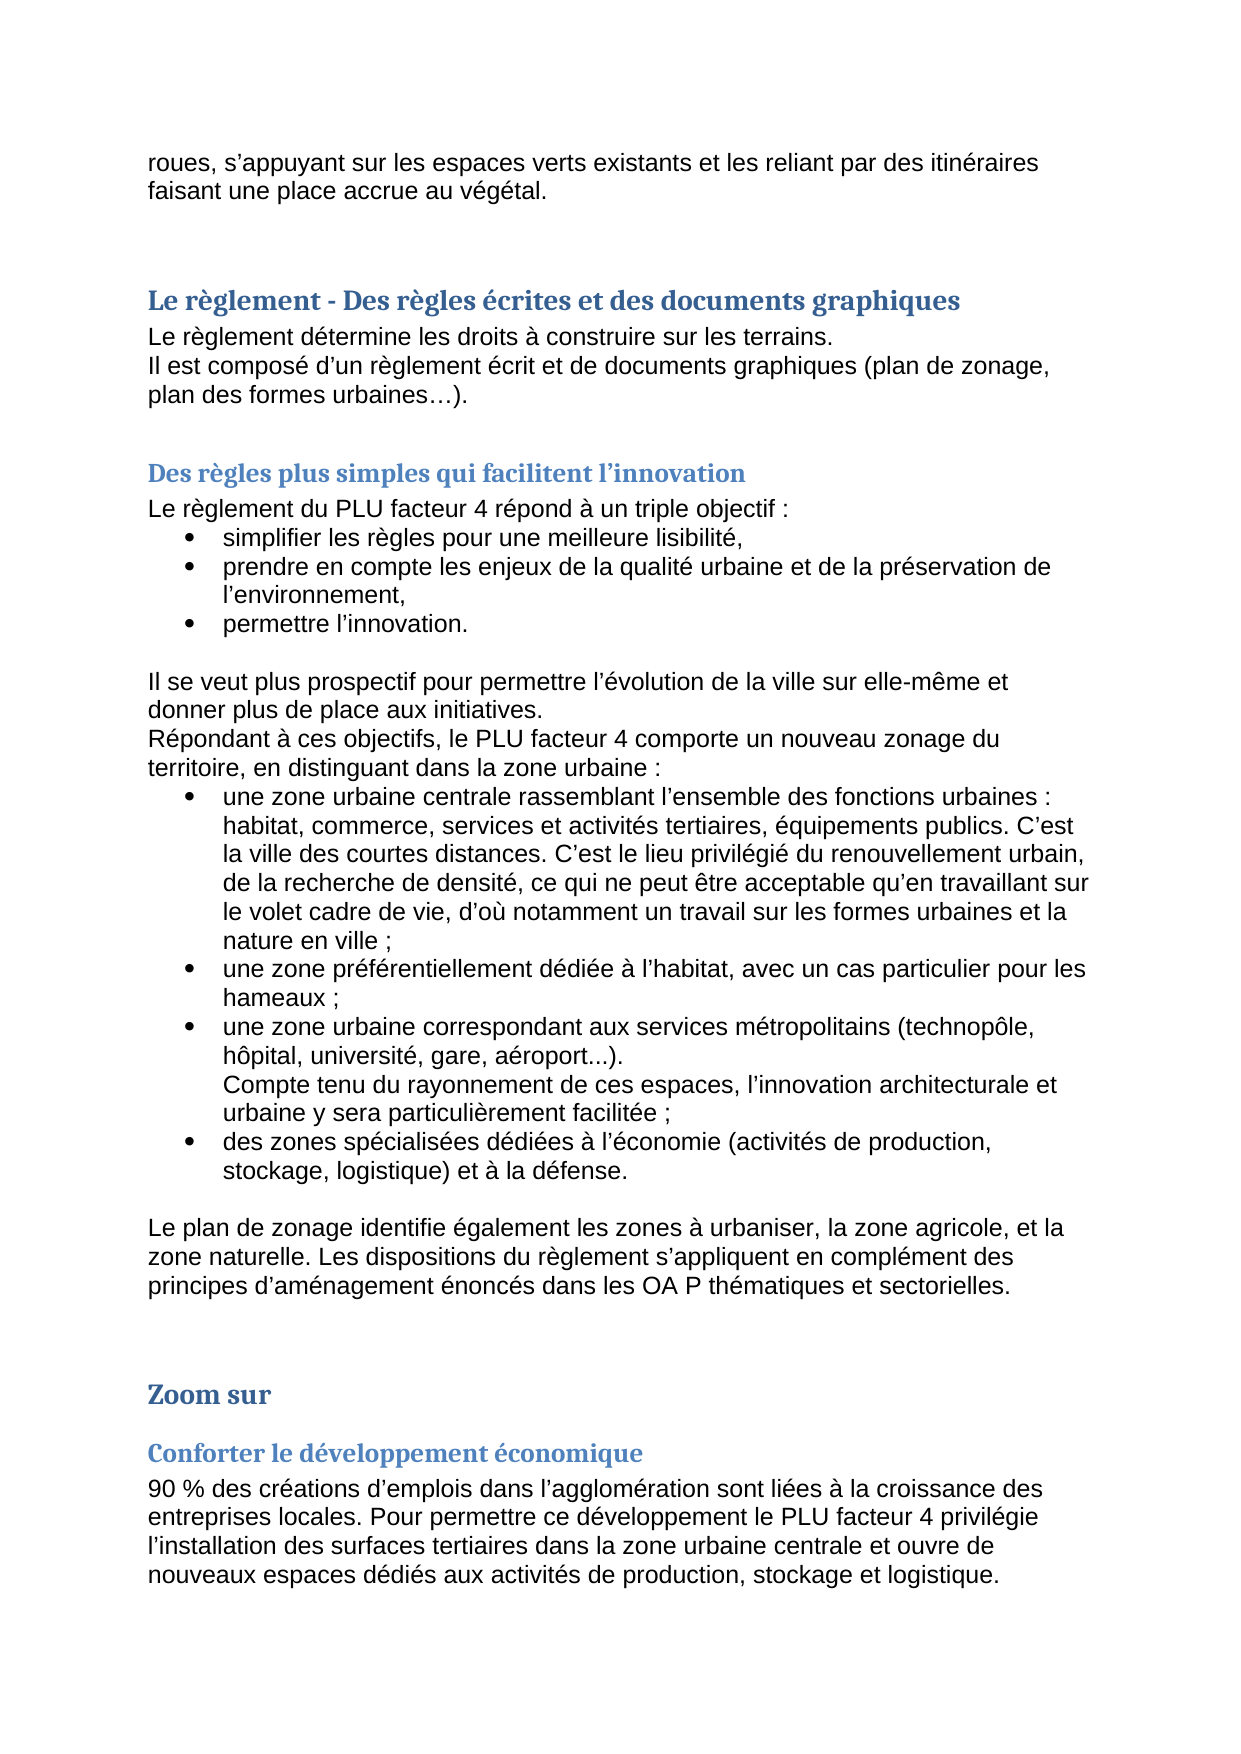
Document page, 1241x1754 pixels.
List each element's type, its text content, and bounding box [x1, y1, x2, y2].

list une zone urbaine centrale rassemblant l’ensemble des fonctions urbaines : habitat, commerce, services et activités tertiaires, équipements publics. C’est la ville des courtes distances. C’est le lieu privilégié du renouvellement urbain, de la recherche de densité, ce qui ne peut être acceptable qu’en travaillant sur le volet cadre de vie, d’où notamment un travail sur les formes urbaines et la nature en ville ; [185, 782, 1093, 954]
list simplifier les règles pour une meilleure lisibilité, [185, 523, 1093, 552]
text Le règlement du PLU facteur 4 répond à un triple objectif : [148, 494, 1093, 523]
list une zone préférentiellement dédiée à l’habitat, avec un cas particulier pour les hameaux ; [185, 954, 1093, 1012]
subtitle Zoom sur [148, 1378, 1093, 1412]
text roues, s’appuyant sur les espaces verts existants et les reliant par des itinéraires faisant une place accrue au végétal. [148, 148, 1093, 205]
list des zones spécialisées dédiées à l’économie (activités de production, stockage, logistique) et à la défense. [185, 1127, 1093, 1185]
list permettre l’innovation. [185, 609, 1093, 638]
subtitle Conforter le développement économique [148, 1438, 1093, 1469]
text 90 % des créations d’emplois dans l’agglomération sont liées à la croissance des entreprises locales. Pour permettre ce développement le PLU facteur 4 privilégie l’installation des surfaces tertiaires dans la zone urbaine centrale et ouvre de nouveaux espaces dédiés aux activités de production, stockage et logistique. [148, 1473, 1093, 1588]
subtitle Le règlement - Des règles écrites et des documents graphiques [148, 284, 1093, 317]
text Le plan de zonage identifie également les zones à urbaniser, la zone agricole, et la zone naturelle. Les dispositions du règlement s’appliquent en complément des principes d’aménagement énoncés dans les OA P thématiques et sectorielles. [148, 1213, 1093, 1300]
text Il se veut plus prospectif pour permettre l’évolution de la ville sur elle-même et donner plus de place aux initiatives. [148, 667, 1093, 724]
list prendre en compte les enjeux de la qualité urbaine et de la préservation de l’environnement, [185, 552, 1093, 609]
text Répondant à ces objectifs, le PLU facteur 4 comporte un nouveau zonage du territoire, en distinguant dans la zone urbaine : [148, 724, 1093, 782]
text Il est composé d’un règlement écrit et de documents graphiques (plan de zonage, plan des formes urbaines…). [148, 351, 1093, 409]
list une zone urbaine correspondant aux services métropolitains (technopôle, hôpital, université, gare, aéroport...). Compte tenu du rayonnement de ces espaces, l’innovation architecturale et urbaine y sera particulièrement facilitée ; [185, 1012, 1093, 1127]
text Le règlement détermine les droits à construire sur les terrains. [148, 322, 1093, 351]
subtitle Des règles plus simples qui facilitent l’innovation [148, 458, 1093, 489]
